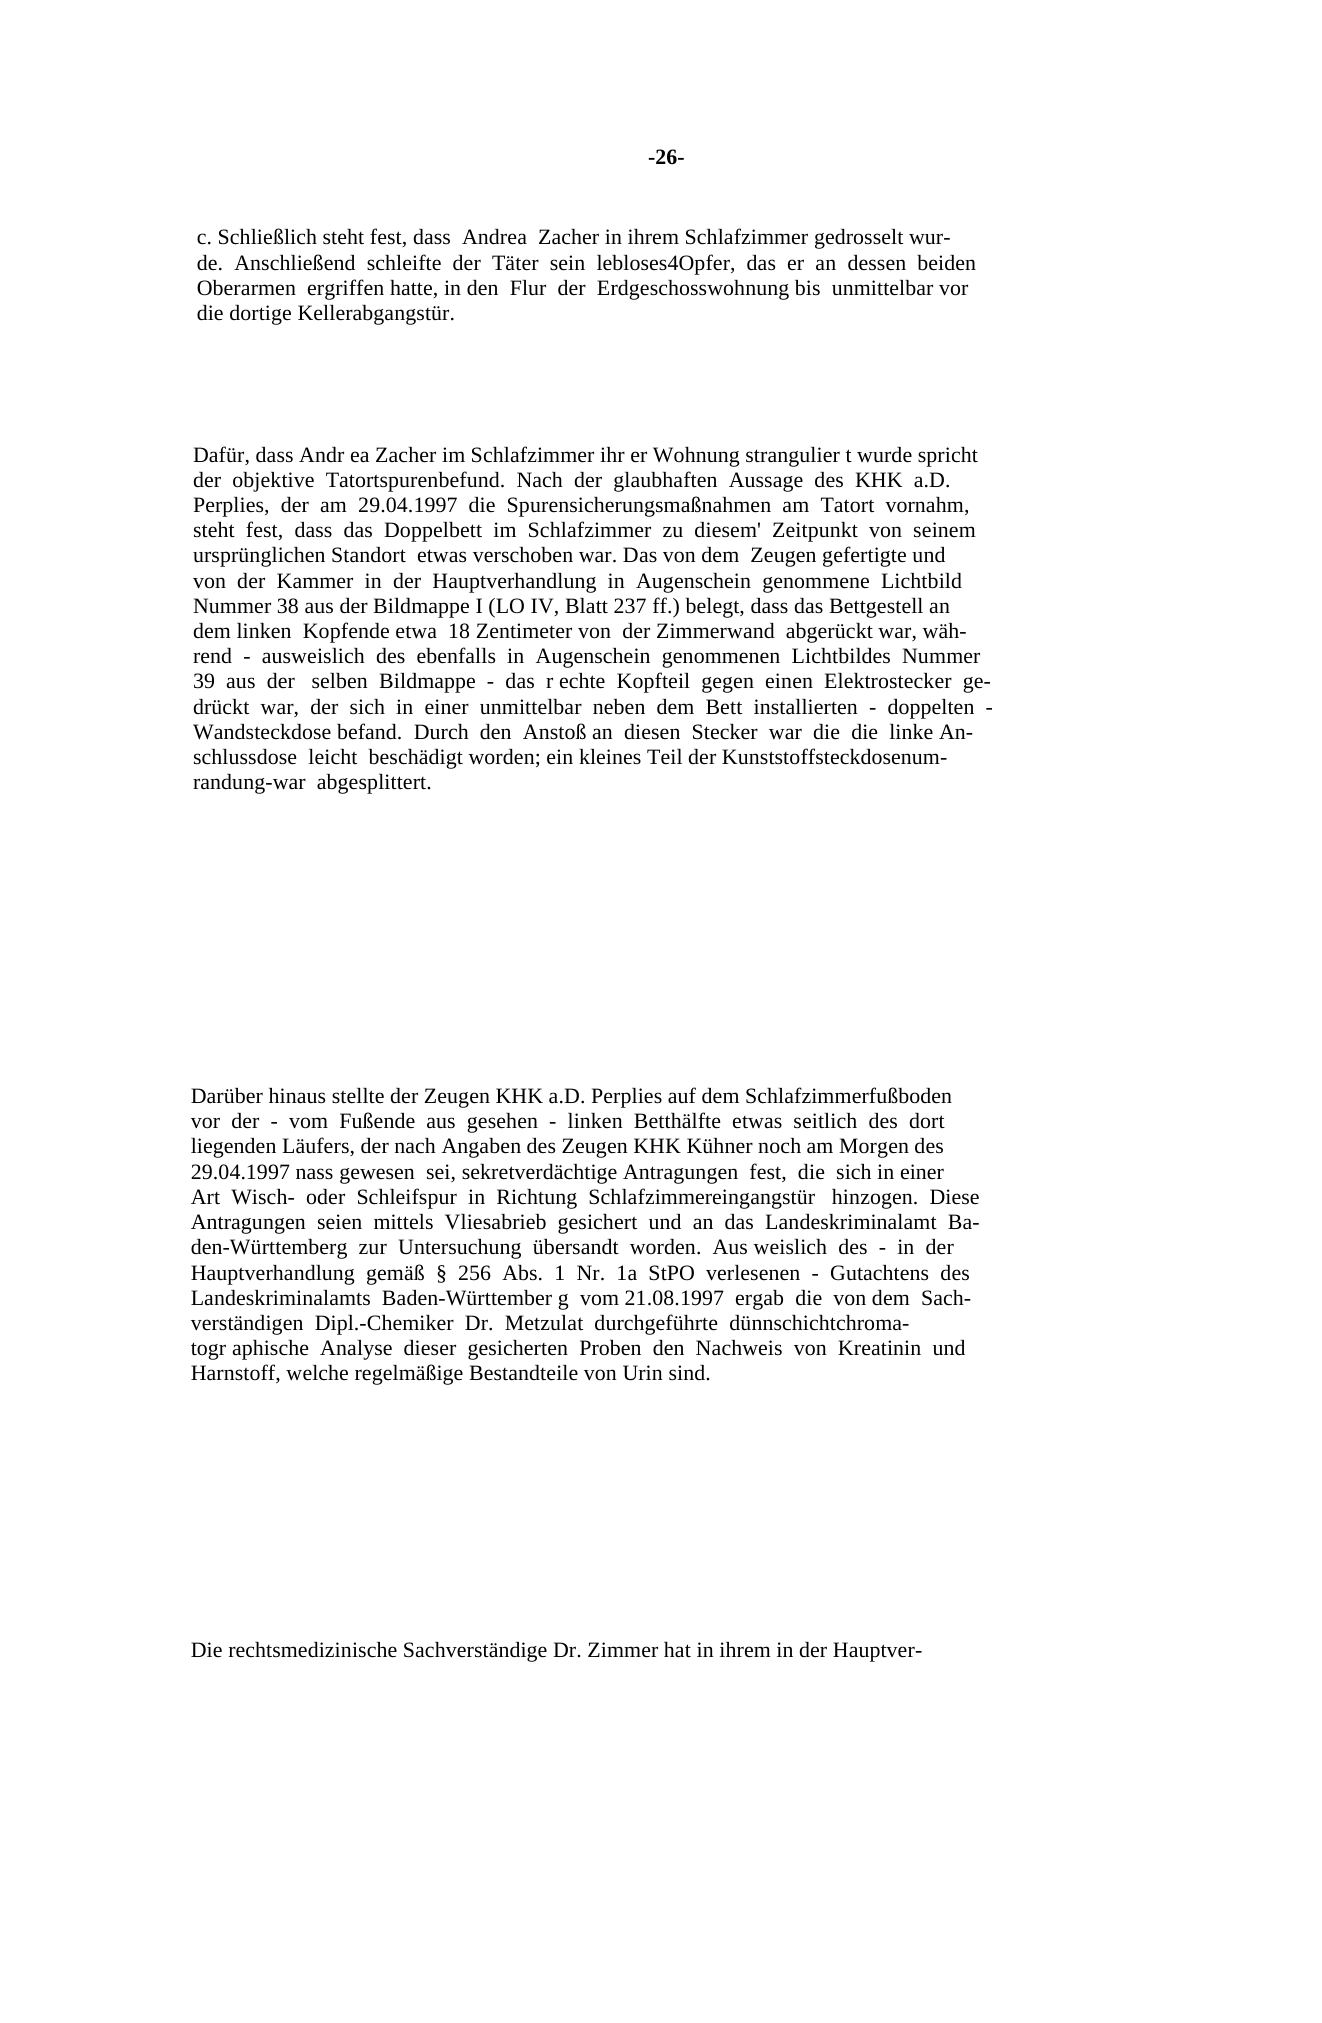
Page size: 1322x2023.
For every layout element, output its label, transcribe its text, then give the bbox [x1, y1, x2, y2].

text Wandsteckdose befand. Durch den Anstoß an diesen Stecker war die die linke An- [193, 719, 1296, 744]
text Hauptverhandlung gemäß § 256 Abs. 1 Nr. 1a StPO verlesenen - Gutachtens des [191, 1259, 1296, 1285]
text randung-war abgesplittert. [193, 769, 1296, 794]
text den-Württemberg zur Untersuchung übersandt worden. Aus weislich des - in der [191, 1234, 1296, 1259]
text liegenden Läufers, der nach Angaben des Zeugen KHK Kühner noch am Morgen des [191, 1133, 1296, 1159]
text Landeskriminalamts Baden-Württember g vom 21.08.1997 ergab die von dem Sach- [191, 1285, 1296, 1310]
text drückt war, der sich in einer unmittelbar neben dem Bett installierten - doppelten - [193, 694, 1296, 719]
text Antragungen seien mittels Vliesabrieb gesichert und an das Landeskriminalamt Ba- [191, 1209, 1296, 1234]
text Dafür, dass Andr ea Zacher im Schlafzimmer ihr er Wohnung strangulier t wurde spricht [193, 442, 1296, 467]
text verständigen Dipl.-Chemiker Dr. Metzulat durchgeführte dünnschichtchroma- [191, 1310, 1296, 1335]
text schlussdose leicht beschädigt worden; ein kleines Teil der Kunststoffsteckdosenum- [193, 744, 1296, 769]
text vor der - vom Fußende aus gesehen - linken Betthälfte etwas seitlich des dort [191, 1108, 1296, 1133]
text Die rechtsmedizinische Sachverständige Dr. Zimmer hat in ihrem in der Hauptver- [191, 1637, 1296, 1663]
text steht fest, dass das Doppelbett im Schlafzimmer zu diesem' Zeitpunkt von seinem [193, 517, 1296, 542]
text 39 aus der selben Bildmappe - das r echte Kopfteil gegen einen Elektrostecker ge- [193, 668, 1296, 694]
text Perplies, der am 29.04.1997 die Spurensicherungsmaßnahmen am Tatort vornahm, [193, 492, 1296, 517]
text Harnstoff, welche regelmäßige Bestandteile von Urin sind. [191, 1360, 1296, 1386]
text der objektive Tatortspurenbefund. Nach der glaubhaften Aussage des KHK a.D. [193, 467, 1296, 492]
text c. Schließlich steht fest, dass Andrea Zacher in ihrem Schlafzimmer gedrosselt wur- [197, 224, 1296, 249]
text dem linken Kopfende etwa 18 Zentimeter von der Zimmerwand abgerückt war, wäh- [193, 618, 1296, 643]
text die dortige Kellerabgangstür. [197, 300, 1296, 325]
text Darüber hinaus stellte der Zeugen KHK a.D. Perplies auf dem Schlafzimmerfußboden [191, 1083, 1296, 1108]
text Oberarmen ergriffen hatte, in den Flur der Erdgeschosswohnung bis unmittelbar vor [197, 275, 1296, 300]
text von der Kammer in der Hauptverhandlung in Augenschein genommene Lichtbild [193, 568, 1296, 593]
text rend - ausweislich des ebenfalls in Augenschein genommenen Lichtbildes Nummer [193, 643, 1296, 668]
text ursprünglichen Standort etwas verschoben war. Das von dem Zeugen gefertigte und [193, 542, 1296, 568]
text -26- [648, 144, 774, 169]
text 29.04.1997 nass gewesen sei, sekretverdächtige Antragungen fest, die sich in einer [191, 1159, 1296, 1184]
text Art Wisch- oder Schleifspur in Richtung Schlafzimmereingangstür hinzogen. Diese [191, 1184, 1296, 1209]
text de. Anschließend schleifte der Täter sein lebloses4Opfer, das er an dessen beiden [197, 249, 1296, 275]
text Nummer 38 aus der Bildmappe I (LO IV, Blatt 237 ff.) belegt, dass das Bettgestell an [193, 593, 1296, 618]
text togr aphische Analyse dieser gesicherten Proben den Nachweis von Kreatinin und [191, 1335, 1296, 1360]
